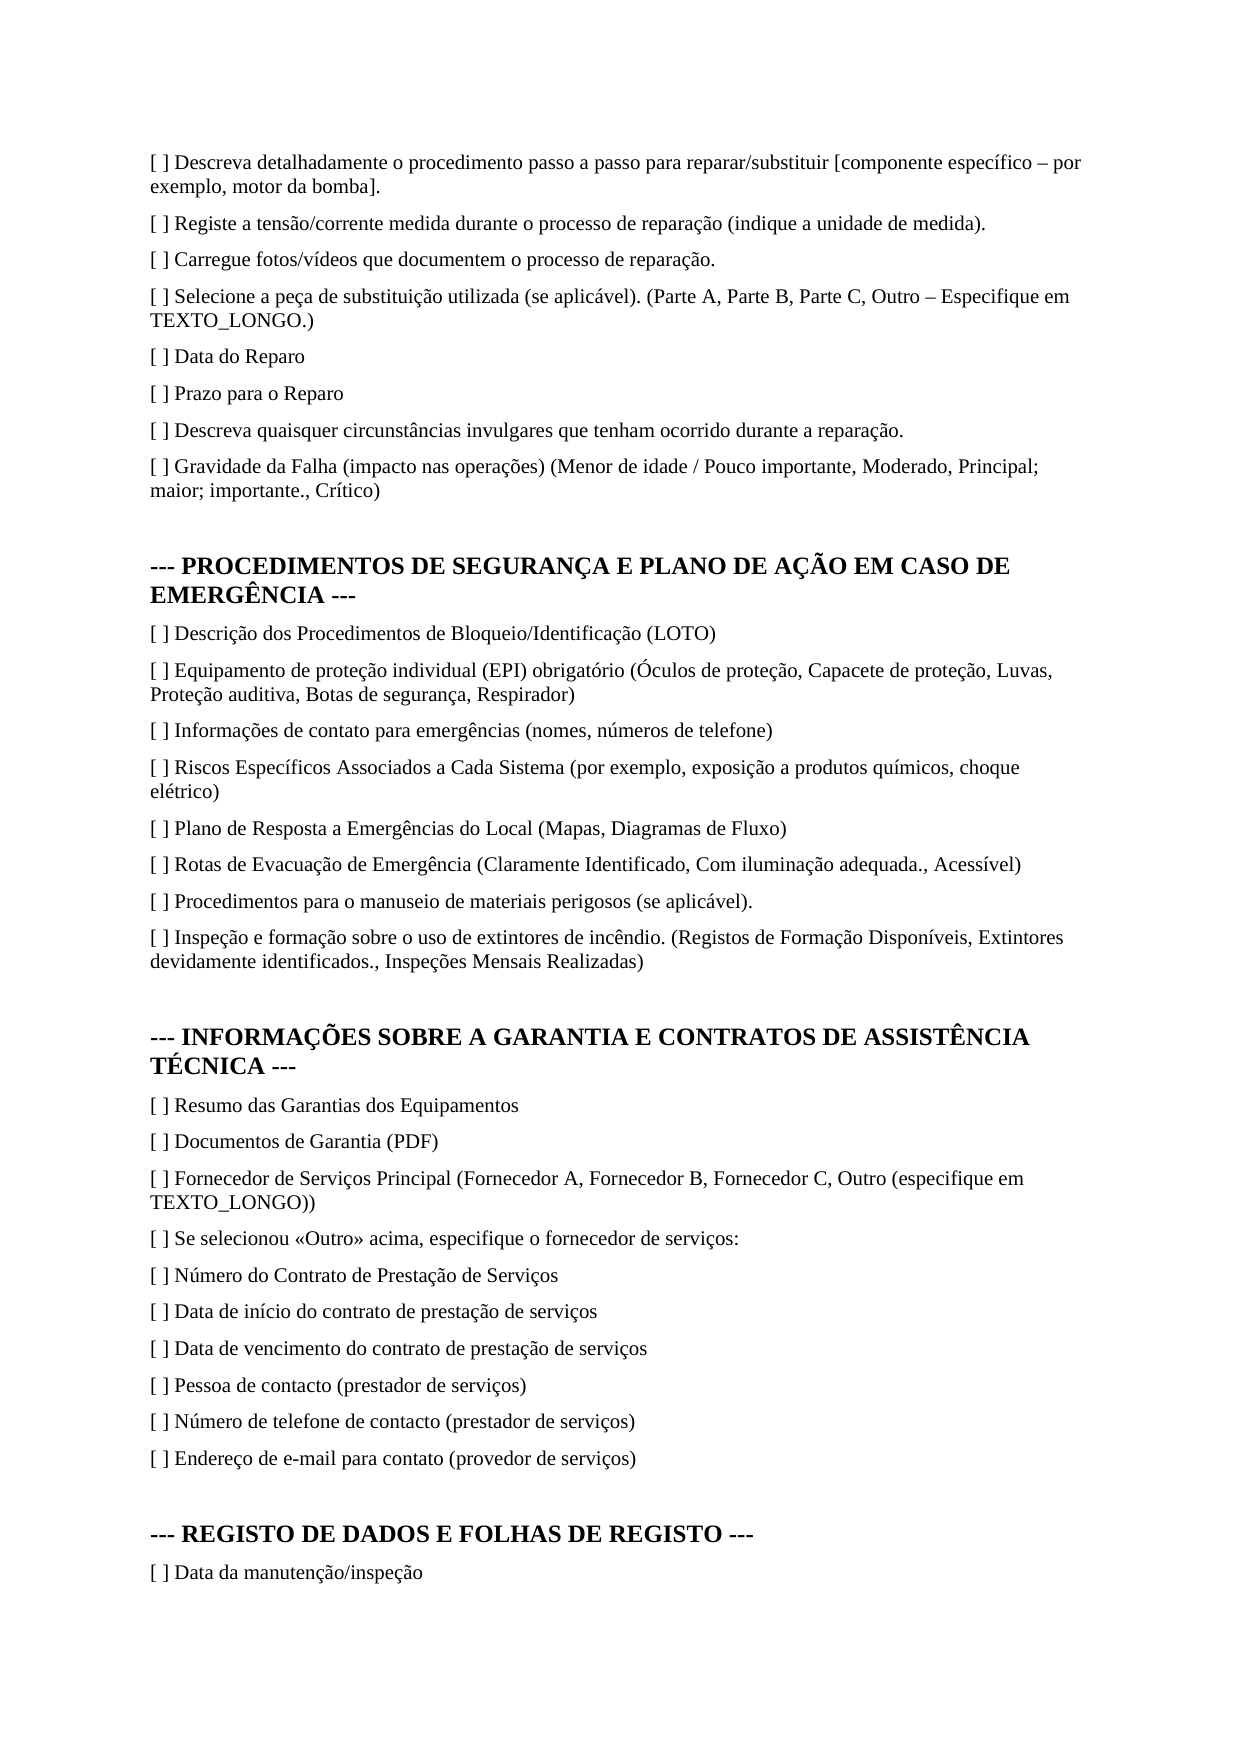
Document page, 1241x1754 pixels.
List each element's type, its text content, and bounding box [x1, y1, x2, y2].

text [ ] Gravidade da Falha (impacto nas operações) (Menor de idade / Pouco importante, Moderado, Principal; maior; importante., Crítico) [150, 454, 1090, 502]
text [ ] Equipamento de proteção individual (EPI) obrigatório (Óculos de proteção, Capacete de proteção, Luvas, Proteção auditiva, Botas de segurança, Respirador) [150, 658, 1090, 706]
text [ ] Riscos Específicos Associados a Cada Sistema (por exemplo, exposição a produtos químicos, choque elétrico) [150, 755, 1090, 803]
text [ ] Resumo das Garantias dos Equipamentos [150, 1092, 1090, 1117]
text [ ] Pessoa de contacto (prestador de serviços) [150, 1372, 1090, 1397]
text [ ] Se selecionou «Outro» acima, especifique o fornecedor de serviços: [150, 1226, 1090, 1250]
text [ ] Descreva detalhadamente o procedimento passo a passo para reparar/substituir [componente específico – por exemplo, motor da bomba]. [150, 150, 1090, 198]
text [ ] Descreva quaisquer circunstâncias invulgares que tenham ocorrido durante a reparação. [150, 417, 1090, 442]
text [ ] Rotas de Evacuação de Emergência (Claramente Identificado, Com iluminação adequada., Acessível) [150, 852, 1090, 876]
text [ ] Procedimentos para o manuseio de materiais perigosos (se aplicável). [150, 889, 1090, 913]
text [ ] Registe a tensão/corrente medida durante o processo de reparação (indique a unidade de medida). [150, 211, 1090, 235]
text --- INFORMAÇÕES SOBRE A GARANTIA E CONTRATOS DE ASSISTÊNCIA TÉCNICA --- [150, 1022, 1090, 1080]
text [ ] Plano de Resposta a Emergências do Local (Mapas, Diagramas de Fluxo) [150, 816, 1090, 840]
text [ ] Data do Reparo [150, 344, 1090, 368]
text [ ] Inspeção e formação sobre o uso de extintores de incêndio. (Registos de Formação Disponíveis, Extintores devidamente identificados., Inspeções Mensais Realizadas) [150, 925, 1090, 973]
text [ ] Documentos de Garantia (PDF) [150, 1129, 1090, 1153]
text [ ] Data de vencimento do contrato de prestação de serviços [150, 1336, 1090, 1360]
text [ ] Carregue fotos/vídeos que documentem o processo de reparação. [150, 247, 1090, 271]
text [ ] Informações de contato para emergências (nomes, números de telefone) [150, 718, 1090, 742]
text --- REGISTO DE DADOS E FOLHAS DE REGISTO --- [150, 1519, 1090, 1547]
text [ ] Data de início do contrato de prestação de serviços [150, 1299, 1090, 1323]
text [ ] Número do Contrato de Prestação de Serviços [150, 1263, 1090, 1287]
text [ ] Selecione a peça de substituição utilizada (se aplicável). (Parte A, Parte B, Parte C, Outro – Especifique em TEXTO_LONGO.) [150, 284, 1090, 332]
text [ ] Descrição dos Procedimentos de Bloqueio/Identificação (LOTO) [150, 621, 1090, 645]
text [ ] Endereço de e-mail para contato (provedor de serviços) [150, 1446, 1090, 1470]
text [ ] Fornecedor de Serviços Principal (Fornecedor A, Fornecedor B, Fornecedor C, Outro (especifique em TEXTO_LONGO)) [150, 1166, 1090, 1214]
text [ ] Data da manutenção/inspeção [150, 1560, 1090, 1584]
text [ ] Número de telefone de contacto (prestador de serviços) [150, 1409, 1090, 1433]
text [ ] Prazo para o Reparo [150, 381, 1090, 405]
text --- PROCEDIMENTOS DE SEGURANÇA E PLANO DE AÇÃO EM CASO DE EMERGÊNCIA --- [150, 551, 1090, 609]
